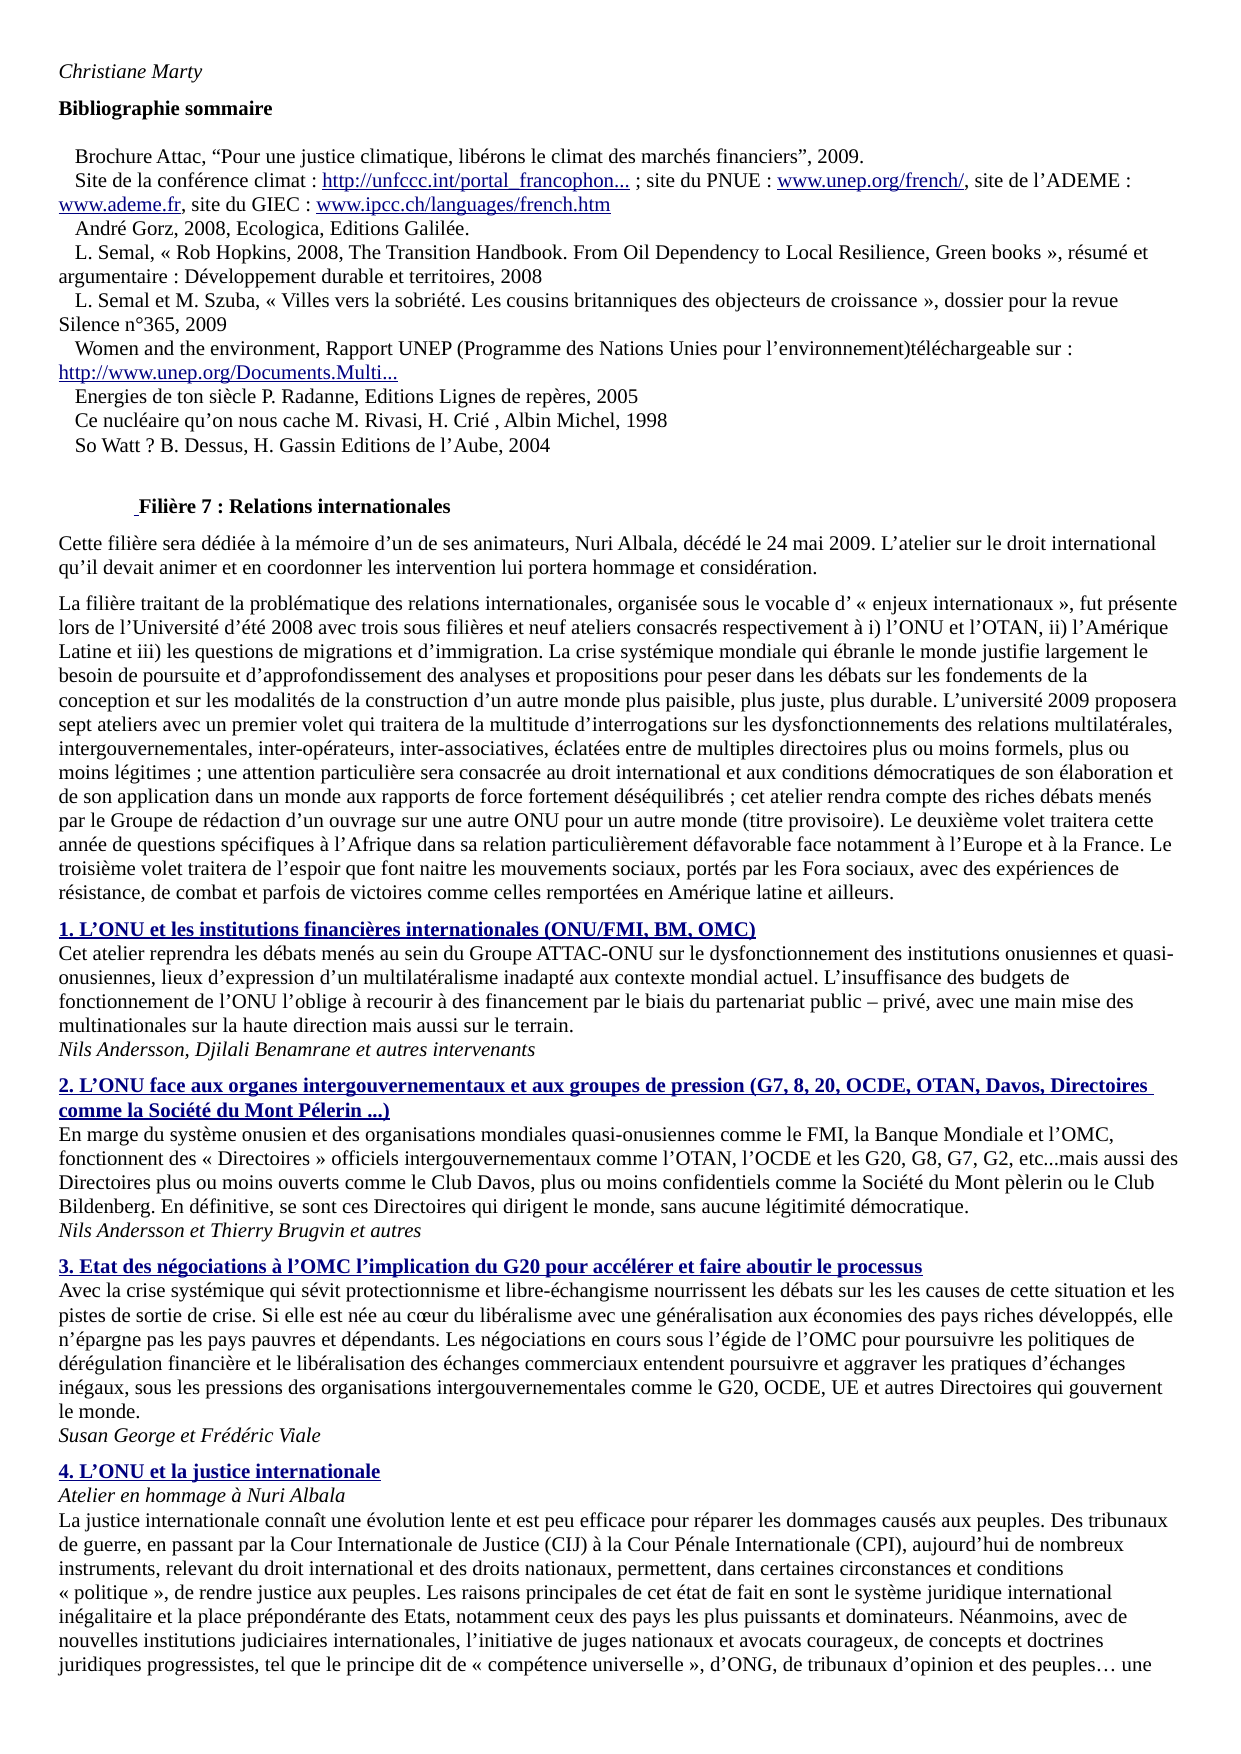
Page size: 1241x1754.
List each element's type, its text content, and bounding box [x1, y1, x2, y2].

text Cette filière sera dédiée à la mémoire d’un de ses animateurs, Nuri Albala, décédé le 24 mai 2009. L’atelier sur le droit international qu’il devait animer et en coordonner les intervention lui portera hommage et considération. [58, 531, 1179, 579]
text La filière traitant de la problématique des relations internationales, organisée sous le vocable d’ « enjeux internationaux », fut présente lors de l’Université d’été 2008 avec trois sous filières et neuf ateliers consacrés respectivement à i) l’ONU et l’OTAN, ii) l’Amérique Latine et iii) les questions de migrations et d’immigration. La crise systémique mondiale qui ébranle le monde justifie largement le besoin de poursuite et d’approfondissement des analyses et propositions pour peser dans les débats sur les fondements de la conception et sur les modalités de la construction d’un autre monde plus paisible, plus juste, plus durable. L’université 2009 proposera sept ateliers avec un premier volet qui traitera de la multitude d’interrogations sur les dysfonctionnements des relations multilatérales, intergouvernementales, inter-opérateurs, inter-associatives, éclatées entre de multiples directoires plus ou moins formels, plus ou moins légitimes ; une attention particulière sera consacrée au droit international et aux conditions démocratiques de son élaboration et de son application dans un monde aux rapports de force fortement déséquilibrés ; cet atelier rendra compte des riches débats menés par le Groupe de rédaction d’un ouvrage sur une autre ONU pour un autre monde (titre provisoire). Le deuxième volet traitera cette année de questions spécifiques à l’Afrique dans sa relation particulièrement défavorable face notamment à l’Europe et à la France. Le troisième volet traitera de l’espoir que font naitre les mouvements sociaux, portés par les Fora sociaux, avec des expériences de résistance, de combat et parfois de victoires comme celles remportées en Amérique latine et ailleurs. [58, 591, 1179, 904]
text 2. L’ONU face aux organes intergouvernementaux et aux groupes de pression (G7, 8, 20, OCDE, OTAN, Davos, Directoires comme la Société du Mont Pélerin ...) En marge du système onusien et des organisations mondiales quasi-onusiennes comme le FMI, la Banque Mondiale et l’OMC, fonctionnent des « Directoires » officiels intergouvernementaux comme l’OTAN, l’OCDE et les G20, G8, G7, G2, etc...mais aussi des Directoires plus ou moins ouverts comme le Club Davos, plus ou moins confidentiels comme la Société du Mont pèlerin ou le Club Bildenberg. En définitive, se sont ces Directoires qui dirigent le monde, sans aucune légitimité démocratique. Nils Andersson et Thierry Brugvin et autres [58, 1073, 1179, 1242]
text 1. L’ONU et les institutions financières internationales (ONU/FMI, BM, OMC) Cet atelier reprendra les débats menés au sein du Groupe ATTAC-ONU sur le dysfonctionnement des institutions onusiennes et quasi-onusiennes, lieux d’expression d’un multilatéralisme inadapté aux contexte mondial actuel. L’insuffisance des budgets de fonctionnement de l’ONU l’oblige à recourir à des financement par le biais du partenariat public – privé, avec une main mise des multinationales sur la haute direction mais aussi sur le terrain. Nils Andersson, Djilali Benamrane et autres intervenants [58, 917, 1179, 1061]
text 4. L’ONU et la justice internationale Atelier en hommage à Nuri Albala La justice internationale connaît une évolution lente et est peu efficace pour réparer les dommages causés aux peuples. Des tribunaux de guerre, en passant par la Cour Internationale de Justice (CIJ) à la Cour Pénale Internationale (CPI), aujourd’hui de nombreux instruments, relevant du droit international et des droits nationaux, permettent, dans certaines circonstances et conditions « politique », de rendre justice aux peuples. Les raisons principales de cet état de fait en sont le système juridique international inégalitaire et la place prépondérante des Etats, notamment ceux des pays les plus puissants et dominateurs. Néanmoins, avec de nouvelles institutions judiciaires internationales, l’initiative de juges nationaux et avocats courageux, de concepts et doctrines juridiques progressistes, tel que le principe dit de « compétence universelle », d’ONG, de tribunaux d’opinion et des peuples… une [58, 1459, 1179, 1676]
text Bibliographie sommaire Brochure Attac, “Pour une justice climatique, libérons le climat des marchés financiers”, 2009. Site de la conférence climat : http://unfccc.int/portal_francophon... ; site du PNUE : www.unep.org/french/, site de l’ADEME : www.ademe.fr, site du GIEC : www.ipcc.ch/languages/french.htm André Gorz, 2008, Ecologica, Editions Galilée. L. Semal, « Rob Hopkins, 2008, The Transition Handbook. From Oil Dependency to Local Resilience, Green books », résumé et argumentaire : Développement durable et territoires, 2008 L. Semal et M. Szuba, « Villes vers la sobriété. Les cousins britanniques des objecteurs de croissance », dossier pour la revue Silence n°365, 2009 Women and the environment, Rapport UNEP (Programme des Nations Unies pour l’environnement)téléchargeable sur : http://www.unep.org/Documents.Multi... Energies de ton siècle P. Radanne, Editions Lignes de repères, 2005 Ce nucléaire qu’on nous cache M. Rivasi, H. Crié , Albin Michel, 1998 So Watt ? B. Dessus, H. Gassin Editions de l’Aube, 2004 [58, 96, 1179, 457]
text 3. Etat des négociations à l’OMC l’implication du G20 pour accélérer et faire aboutir le processus Avec la crise systémique qui sévit protectionnisme et libre-échangisme nourrissent les débats sur les les causes de cette situation et les pistes de sortie de crise. Si elle est née au cœur du libéralisme avec une généralisation aux économies des pays riches développés, elle n’épargne pas les pays pauvres et dépendants. Les négociations en cours sous l’égide de l’OMC pour poursuivre les politiques de dérégulation financière et le libéralisation des échanges commerciaux entendent poursuivre et aggraver les pratiques d’échanges inégaux, sous les pressions des organisations intergouvernementales comme le G20, OCDE, UE et autres Directoires qui gouvernent le monde. Susan George et Frédéric Viale [58, 1254, 1179, 1447]
text Christiane Marty [58, 59, 1179, 83]
subtitle Filière 7 : Relations internationales [58, 494, 1179, 518]
